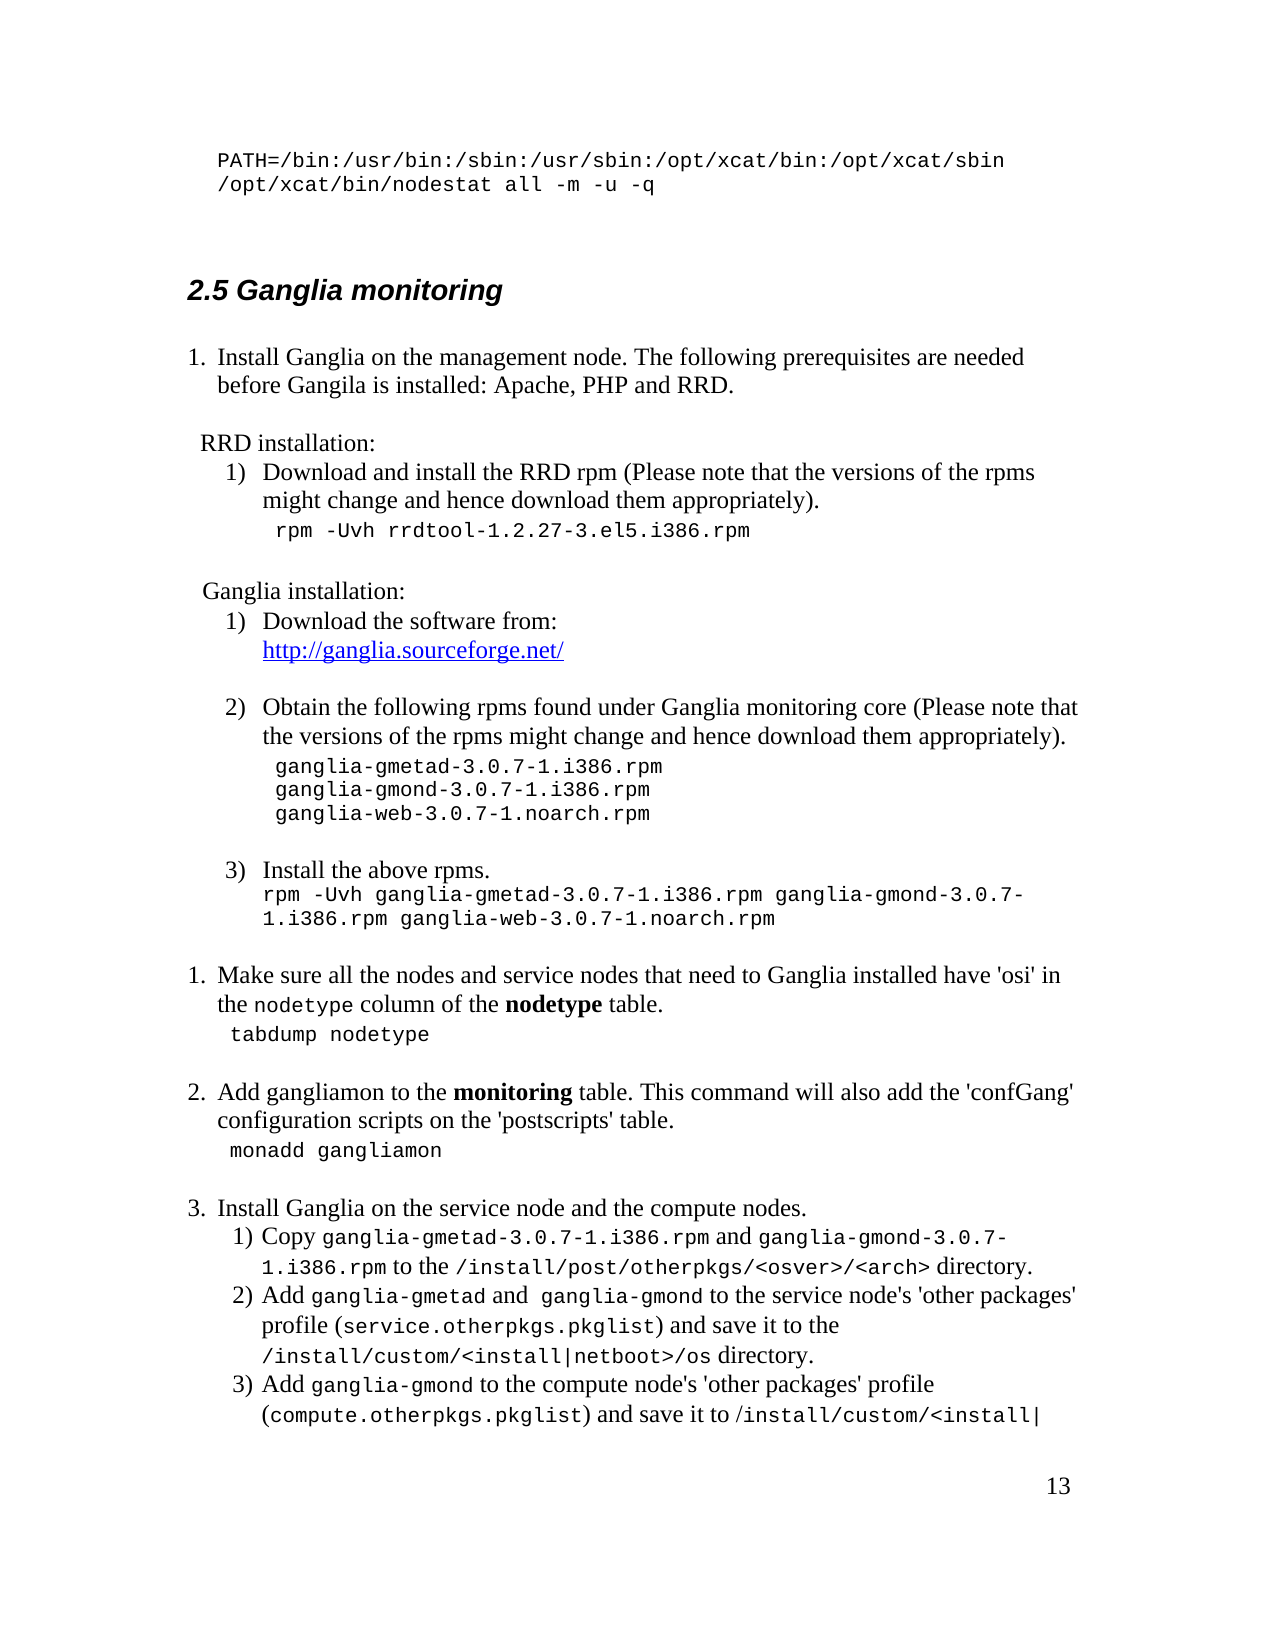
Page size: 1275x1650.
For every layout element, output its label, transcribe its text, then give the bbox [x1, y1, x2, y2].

list ganglia-gmond-3.0.7-1.i386.rpm [225, 779, 1087, 803]
list Obtain the following rpms found under Ganglia monitoring core (Please note that the versions of the rpms might change and hence download them appropriately). ganglia-gmetad-3.0.7-1.i386.rpm [225, 692, 1087, 779]
text Ganglia installation: [187, 572, 1087, 606]
list Copy ganglia-gmetad-3.0.7-1.i386.rpm and ganglia-gmond-3.0.7-1.i386.rpm to the /install/post/otherpkgs/<osver>/<arch> directory. [232, 1221, 1087, 1281]
list Download and install the RRD rpm (Please note that the versions of the rpms might change and hence download them appropriately). rpm -Uvh rrdtool-1.2.27-3.el5.i386.rpm [225, 457, 1087, 544]
list Download the software from: http://ganglia.sourceforge.net/ [225, 606, 1087, 692]
text RRD installation: [187, 399, 1087, 457]
list ganglia-web-3.0.7-1.noarch.rpm [225, 803, 1087, 827]
list Add ganglia-gmond to the compute node's 'other packages' profile (compute.otherpkgs.pkglist) and save it to /install/custom/<install| [232, 1369, 1087, 1428]
list Make sure all the nodes and service nodes that need to Ganglia installed have 'osi' in the nodetype column of the nodetype table. tabdump nodetype [187, 960, 1087, 1077]
subtitle 2.5 Ganglia monitoring [187, 273, 1087, 307]
list Install Ganglia on the service node and the compute nodes. [187, 1193, 1087, 1221]
list Install Ganglia on the management node. The following prerequisites are needed before Gangila is installed: Apache, PHP and RRD. [187, 342, 1087, 399]
list Add gangliamon to the monitoring table. This command will also add the 'confGang' configuration scripts on the 'postscripts' table. monadd gangliamon [187, 1077, 1087, 1193]
list Add ganglia-gmetad and ganglia-gmond to the service node's 'other packages' profile (service.otherpkgs.pkglist) and save it to the /install/custom/<install|netboot>/os directory. [232, 1281, 1087, 1369]
list Install the above rpms. rpm -Uvh ganglia-gmetad-3.0.7-1.i386.rpm ganglia-gmond-3.0.7-1.i386.rpm ganglia-web-3.0.7-1.noarch.rpm [225, 855, 1087, 931]
list PATH=/bin:/usr/bin:/sbin:/usr/sbin:/opt/xcat/bin:/opt/xcat/sbin /opt/xcat/bin/nodestat all -m -u -q [187, 150, 1087, 197]
